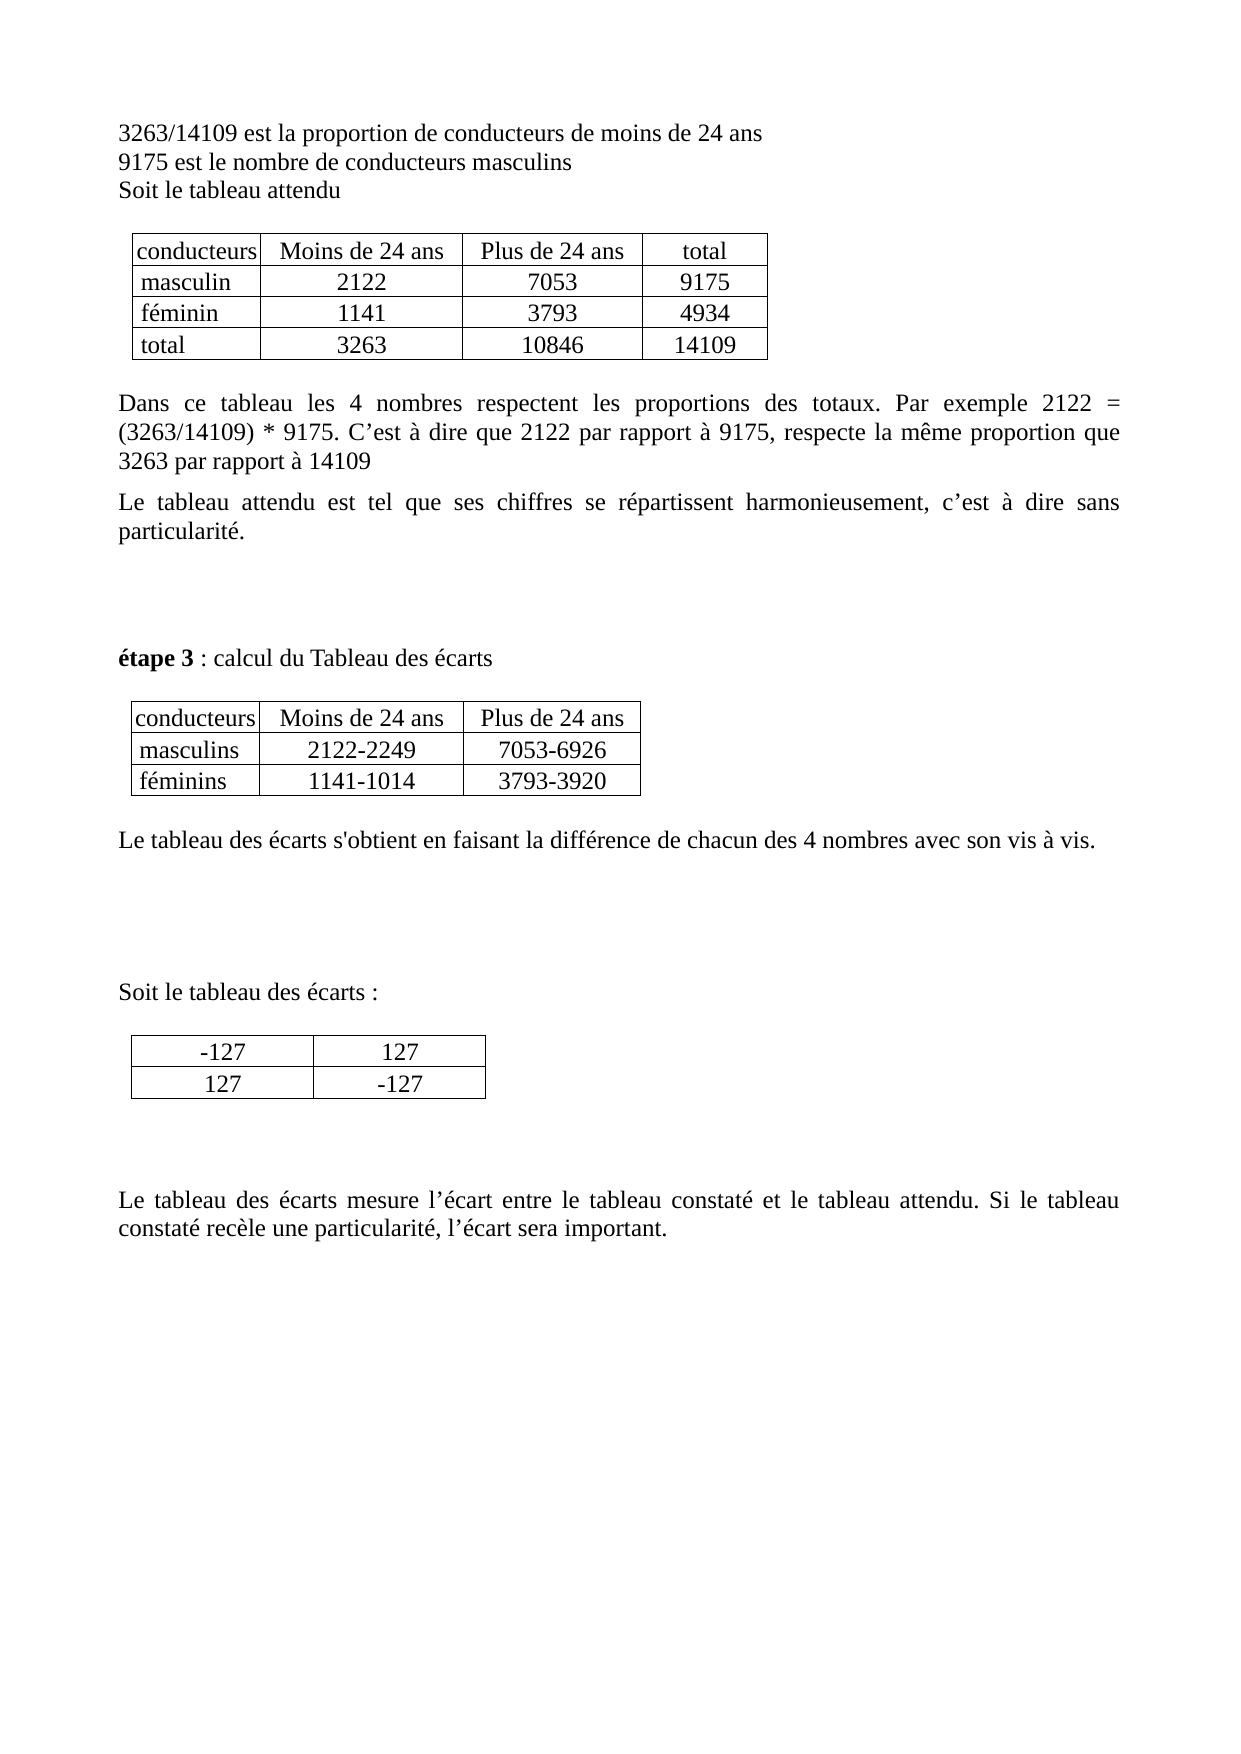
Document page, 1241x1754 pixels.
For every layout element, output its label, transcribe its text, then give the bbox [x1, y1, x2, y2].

table_header Plus de 24 ans [464, 702, 640, 732]
table_header Moins de 24 ans [260, 702, 463, 732]
table_cell 10846 [463, 328, 642, 358]
table_cell -127 [314, 1067, 485, 1097]
table_header conducteurs [133, 234, 260, 264]
table_header total [643, 234, 767, 264]
table_header -127 [132, 1036, 313, 1066]
table_cell 4934 [643, 297, 767, 327]
table_cell total [133, 328, 260, 358]
table_cell 127 [132, 1067, 313, 1097]
text Le tableau attendu est tel que ses chiffres se répartissent harmonieusement, c’est à dire sans particularité. [118, 487, 1122, 544]
table_cell 7053-6926 [464, 733, 640, 763]
text Le tableau des écarts mesure l’écart entre le tableau constaté et le tableau attendu. Si le tableau constaté recèle une particularité, l’écart sera important. [118, 1185, 1122, 1242]
text Le tableau des écarts s'obtient en faisant la différence de chacun des 4 nombres avec son vis à vis. [118, 825, 1122, 853]
text Dans ce tableau les 4 nombres respectent les proportions des totaux. Par exemple 2122 = (3263/14109) * 9175. C’est à dire que 2122 par rapport à 9175, respecte la même proportion que 3263 par rapport à 14109 [118, 388, 1122, 474]
text Soit le tableau des écarts : [118, 977, 1122, 1006]
table_cell féminin [133, 297, 260, 327]
table_cell 3263 [261, 328, 462, 358]
text étape 3 : calcul du Tableau des écarts [118, 643, 1122, 672]
text 3263/14109 est la proportion de conducteurs de moins de 24 ans [118, 118, 1122, 147]
table_header Plus de 24 ans [463, 234, 642, 264]
table_cell 2122 [261, 266, 462, 296]
table_cell masculin [133, 266, 260, 296]
text 9175 est le nombre de conducteurs masculins [118, 147, 1122, 176]
table_header conducteurs [132, 702, 259, 732]
table_cell 3793-3920 [464, 765, 640, 795]
table_header 127 [314, 1036, 485, 1066]
table_cell 2122-2249 [260, 733, 463, 763]
table_cell 9175 [643, 266, 767, 296]
table_cell 3793 [463, 297, 642, 327]
table_cell 14109 [643, 328, 767, 358]
table_header Moins de 24 ans [261, 234, 462, 264]
table_cell masculins [132, 733, 259, 763]
table_cell 1141-1014 [260, 765, 463, 795]
table_cell féminins [132, 765, 259, 795]
table_cell 1141 [261, 297, 462, 327]
text Soit le tableau attendu [118, 176, 1122, 204]
table_cell 7053 [463, 266, 642, 296]
